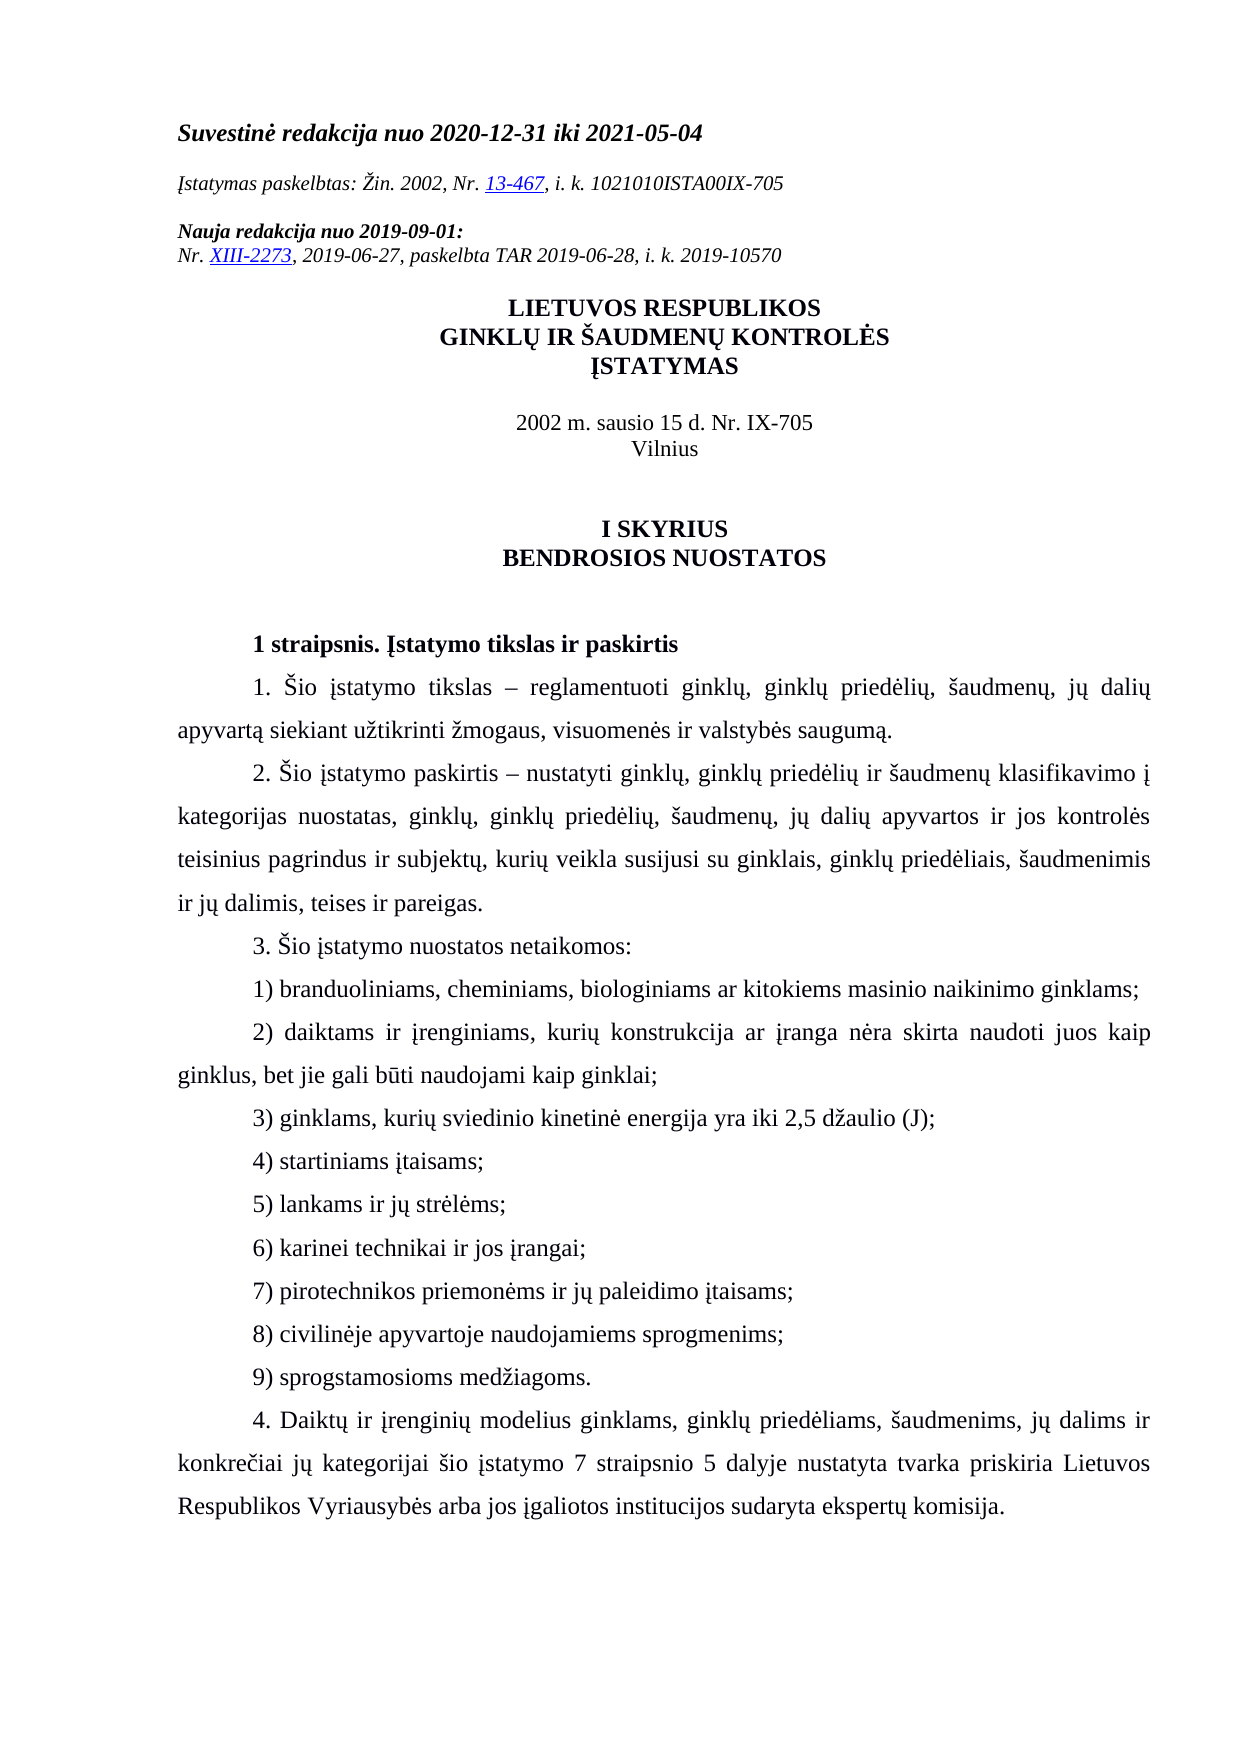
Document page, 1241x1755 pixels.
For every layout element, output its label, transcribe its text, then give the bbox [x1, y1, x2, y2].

text I SKYRIUS [177, 514, 1152, 543]
text Vilnius [177, 435, 1152, 461]
text Įstatymas paskelbtas: Žin. 2002, Nr. 13-467, i. k. 1021010ISTA00IX-705 [177, 171, 1152, 195]
text 3) ginklams, kurių sviedinio kinetinė energija yra iki 2,5 džaulio (J); [177, 1103, 1152, 1132]
text 1) branduoliniams, cheminiams, biologiniams ar kitokiems masinio naikinimo ginklams; [177, 974, 1152, 1003]
text 4. Daiktų ir įrenginių modelius ginklams, ginklų priedėliams, šaudmenims, jų dalims ir konkrečiai jų kategorijai šio įstatymo 7 straipsnio 5 dalyje nustatyta tvarka priskiria Lietuvos Respublikos Vyriausybės arba jos įgaliotos institucijos sudaryta ekspertų komisija. [177, 1405, 1152, 1520]
text Suvestinė redakcija nuo 2020-12-31 iki 2021-05-04 [177, 118, 1152, 147]
text LIETUVOS RESPUBLIKOS GINKLŲ IR ŠAUDMENŲ KONTROLĖS ĮSTATYMAS [177, 293, 1152, 380]
text Nauja redakcija nuo 2019-09-01: [177, 219, 1152, 243]
text 2) daiktams ir įrenginiams, kurių konstrukcija ar įranga nėra skirta naudoti juos kaip ginklus, bet jie gali būti naudojami kaip ginklai; [177, 1017, 1152, 1089]
text 6) karinei technikai ir jos įrangai; [177, 1233, 1152, 1261]
text 7) pirotechnikos priemonėms ir jų paleidimo įtaisams; [177, 1276, 1152, 1304]
text 3. Šio įstatymo nuostatos netaikomos: [177, 931, 1152, 959]
text Nr. XIII-2273, 2019-06-27, paskelbta TAR 2019-06-28, i. k. 2019-10570 [177, 243, 1152, 267]
text 2002 m. sausio 15 d. Nr. IX-705 [177, 408, 1152, 435]
text BENDROSIOS NUOSTATOS [177, 543, 1152, 571]
text 8) civilinėje apyvartoje naudojamiems sprogmenims; [177, 1319, 1152, 1348]
text 1 straipsnis. Įstatymo tikslas ir paskirtis [177, 629, 1152, 658]
text 4) startiniams įtaisams; [177, 1146, 1152, 1175]
text 1. Šio įstatymo tikslas – reglamentuoti ginklų, ginklų priedėlių, šaudmenų, jų dalių apyvartą siekiant užtikrinti žmogaus, visuomenės ir valstybės saugumą. [177, 672, 1152, 744]
text 9) sprogstamosioms medžiagoms. [177, 1362, 1152, 1391]
text 2. Šio įstatymo paskirtis – nustatyti ginklų, ginklų priedėlių ir šaudmenų klasifikavimo į kategorijas nuostatas, ginklų, ginklų priedėlių, šaudmenų, jų dalių apyvartos ir jos kontrolės teisinius pagrindus ir subjektų, kurių veikla susijusi su ginklais, ginklų priedėliais, šaudmenimis ir jų dalimis, teises ir pareigas. [177, 758, 1152, 916]
text 5) lankams ir jų strėlėms; [177, 1189, 1152, 1218]
